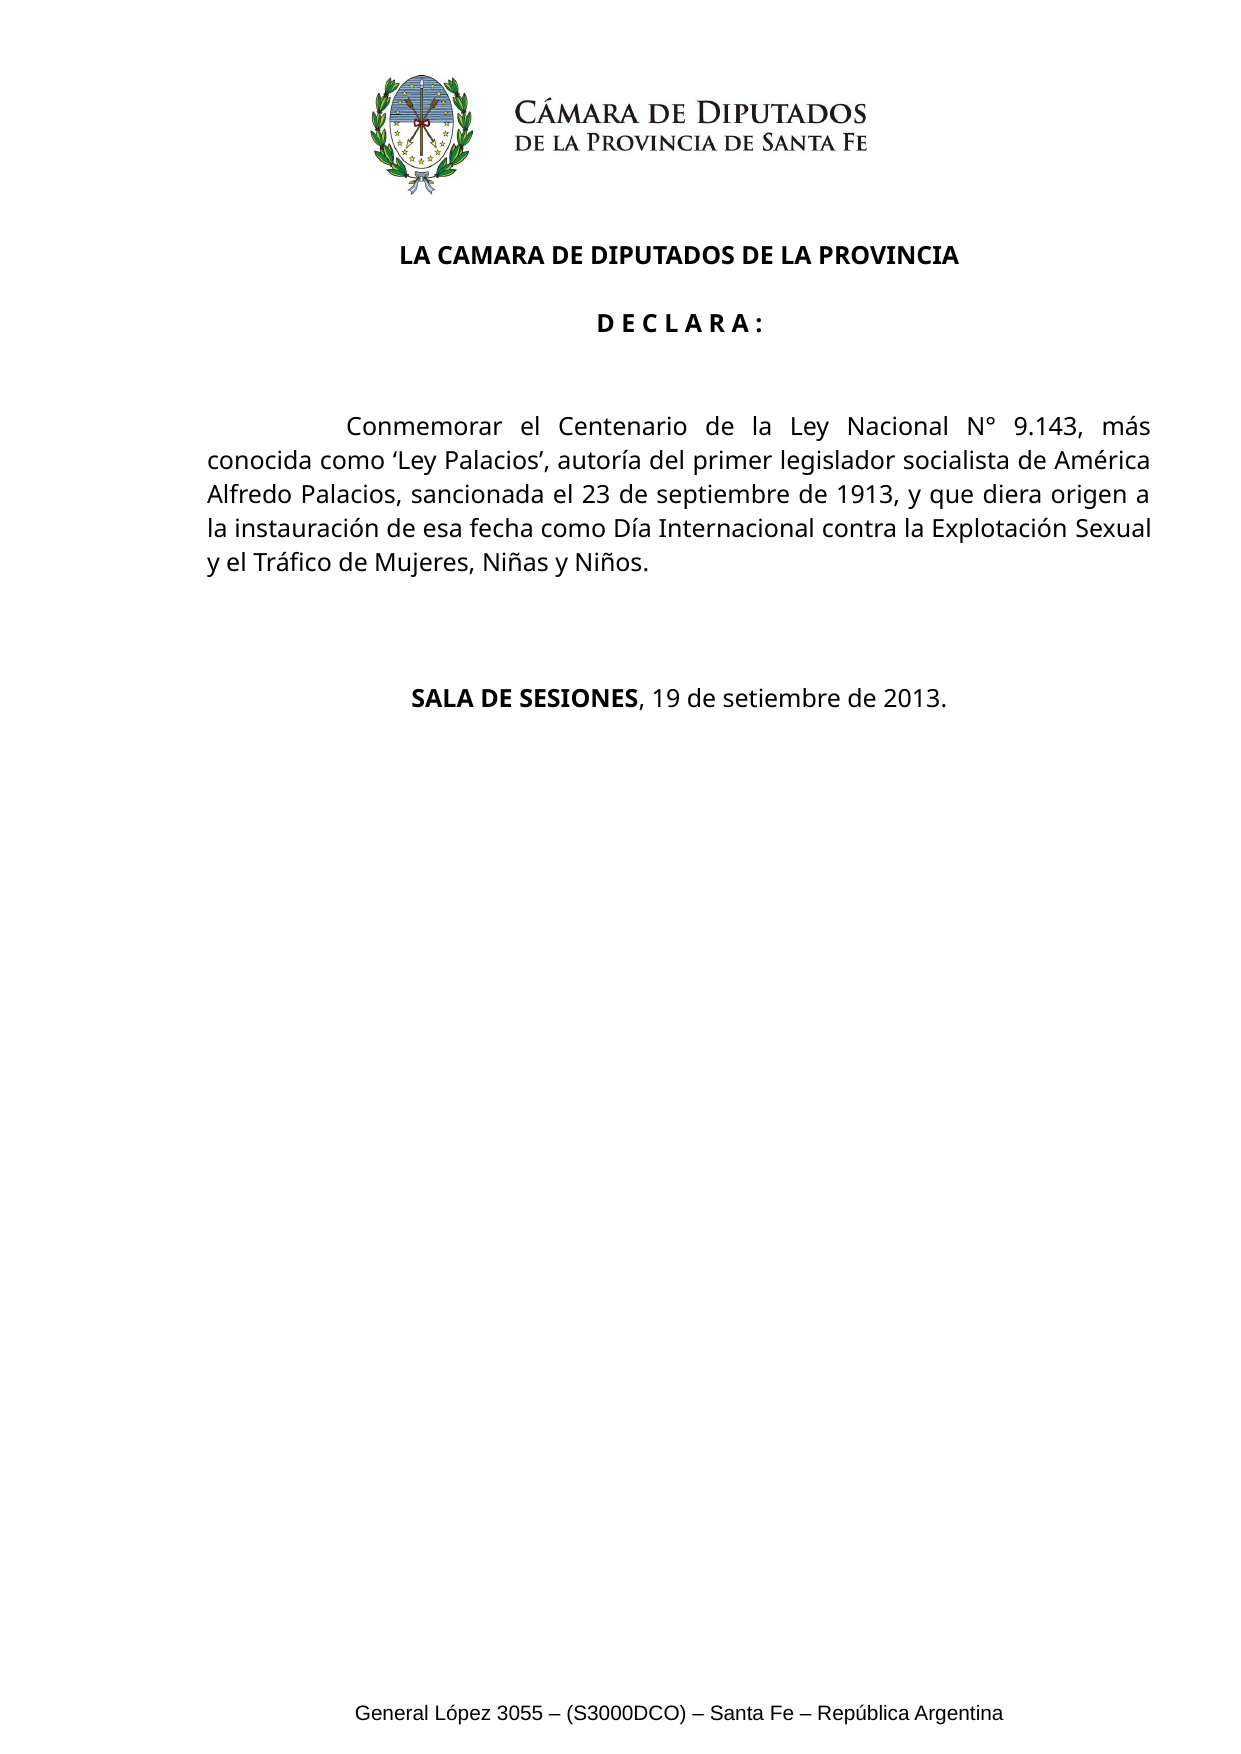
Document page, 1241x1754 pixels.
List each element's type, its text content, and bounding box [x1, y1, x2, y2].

text Conmemorar el Centenario de la Ley Nacional N° 9.143, más conocida como ‘Ley Palacios’, autoría del primer legislador socialista de América Alfredo Palacios, sancionada el 23 de septiembre de 1913, y que diera origen a la instauración de esa fecha como Día Internacional contra la Explotación Sexual y el Tráﬁco de Mujeres, Niñas y Niños. [207, 408, 1152, 579]
text SALA DE SESIONES, 19 de setiembre de 2013. [207, 681, 1152, 715]
text LA CAMARA DE DIPUTADOS DE LA PROVINCIA [207, 238, 1152, 272]
picture [370, 75, 867, 199]
text D E C L A R A : [207, 306, 1152, 340]
